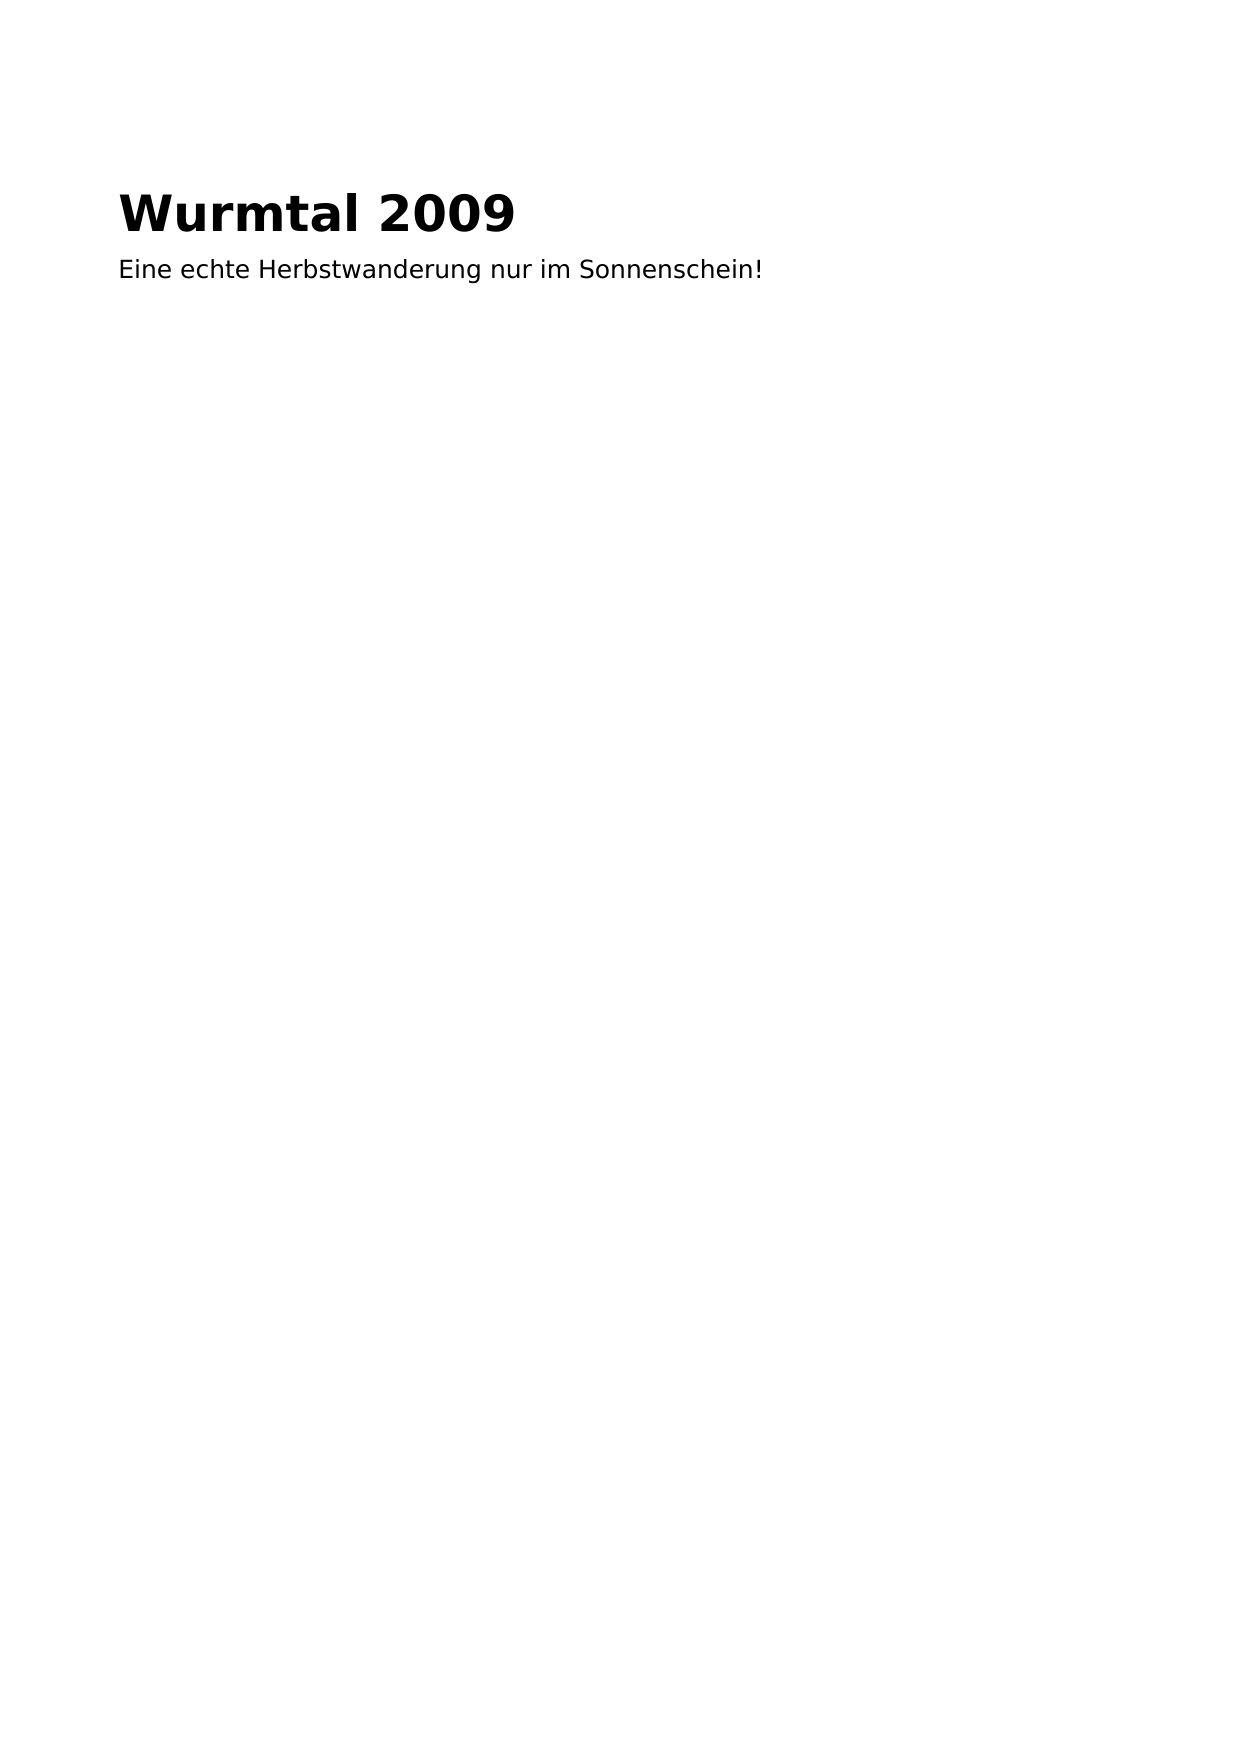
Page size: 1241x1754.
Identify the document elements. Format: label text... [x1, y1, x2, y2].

text Eine echte Herbstwanderung nur im Sonnenschein! [118, 256, 1122, 285]
subtitle Wurmtal 2009 [118, 185, 1122, 243]
